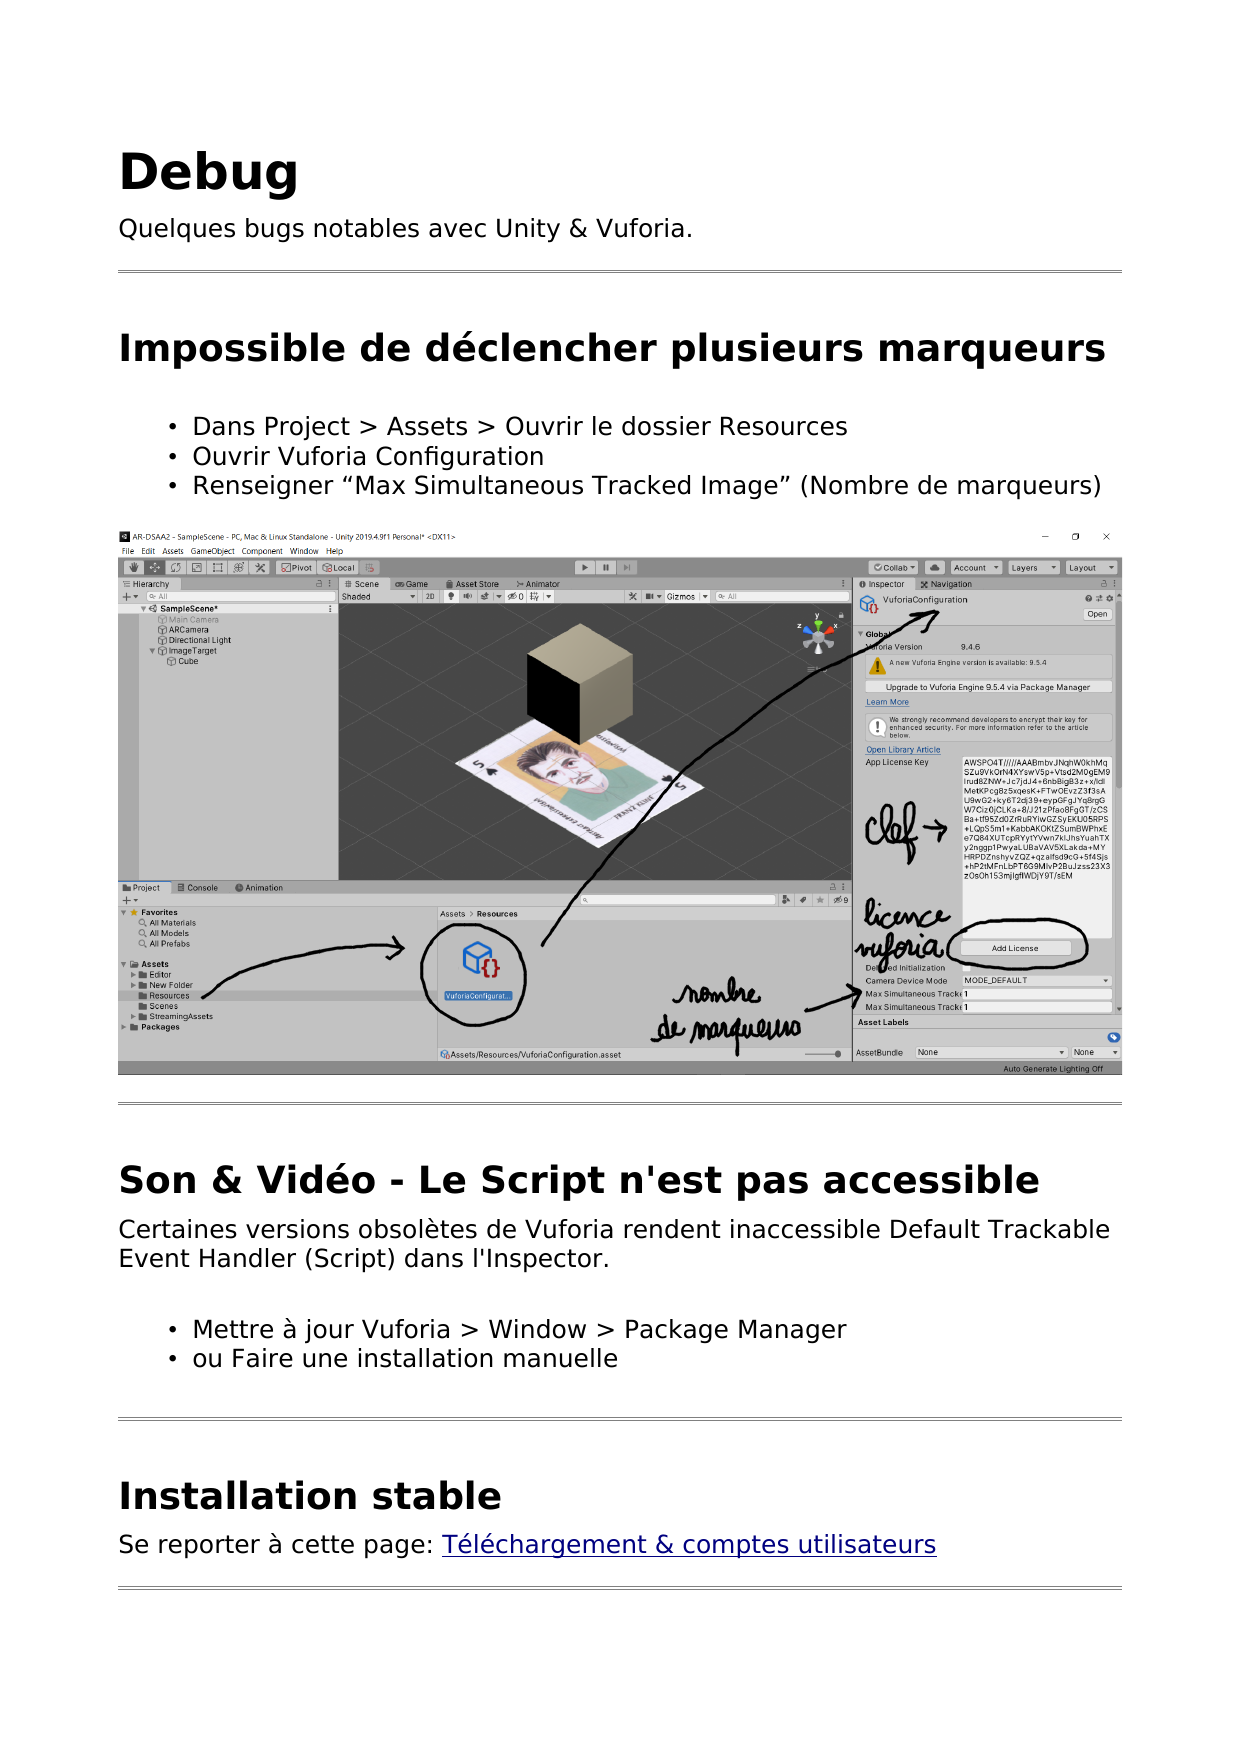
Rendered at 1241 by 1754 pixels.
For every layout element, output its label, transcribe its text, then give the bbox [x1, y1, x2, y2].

subtitle Installation stable [118, 1474, 1122, 1518]
picture [118, 529, 1123, 1075]
list Dans Project > Assets > Ouvrir le dossier Resources [177, 412, 1122, 442]
text Quelques bugs notables avec Unity & Vuforia. [118, 214, 1122, 243]
text Se reporter à cette page: Téléchargement & comptes utilisateurs [118, 1530, 1122, 1559]
subtitle Son & Vidéo - Le Script n'est pas accessible [118, 1159, 1122, 1202]
subtitle Debug [118, 143, 1122, 201]
text Certaines versions obsolètes de Vuforia rendent inaccessible Default Trackable Event Handler (Script) dans l'Inspector. [118, 1215, 1122, 1273]
list Renseigner “Max Simultaneous Tracked Image” (Nombre de marqueurs) [177, 471, 1122, 500]
list Ouvrir Vuforia Configuration [177, 442, 1122, 471]
subtitle Impossible de déclencher plusieurs marqueurs [118, 327, 1122, 371]
list Mettre à jour Vuforia > Window > Package Manager [177, 1315, 1122, 1344]
list ou Faire une installation manuelle [177, 1344, 1122, 1373]
